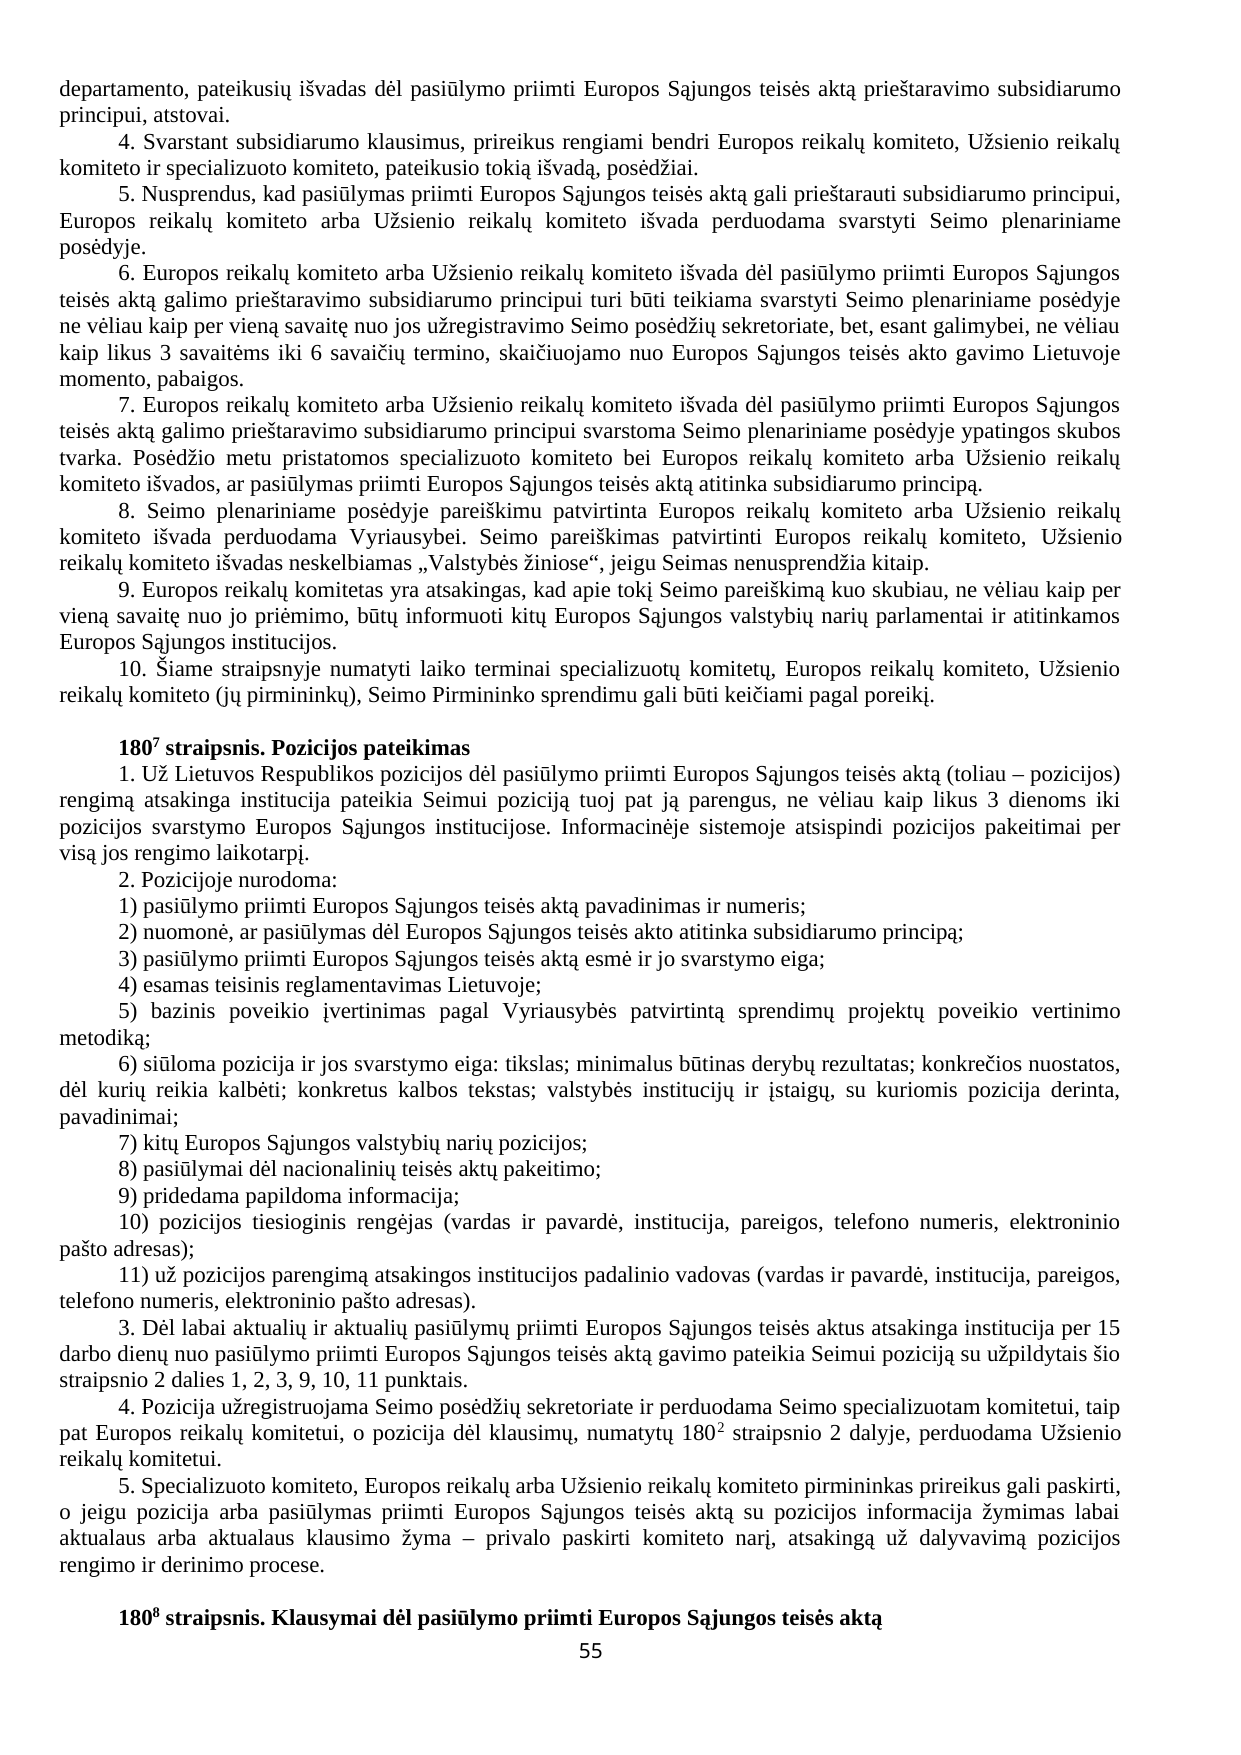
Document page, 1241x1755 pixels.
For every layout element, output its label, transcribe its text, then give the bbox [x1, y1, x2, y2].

text 3) pasiūlymo priimti Europos Sąjungos teisės aktą esmė ir jo svarstymo eiga; [59, 945, 1122, 971]
text 10. Šiame straipsnyje numatyti laiko terminai specializuotų komitetų, Europos reikalų komiteto, Užsienio reikalų komiteto (jų pirmininkų), Seimo Pirmininko sprendimu gali būti keičiami pagal poreikį. [59, 655, 1122, 707]
text 4. Svarstant subsidiarumo klausimus, prireikus rengiami bendri Europos reikalų komiteto, Užsienio reikalų komiteto ir specializuoto komiteto, pateikusio tokią išvadą, posėdžiai. [59, 128, 1122, 180]
text 9. Europos reikalų komitetas yra atsakingas, kad apie tokį Seimo pareiškimą kuo skubiau, ne vėliau kaip per vieną savaitę nuo jo priėmimo, būtų informuoti kitų Europos Sąjungos valstybių narių parlamentai ir atitinkamos Europos Sąjungos institucijos. [59, 576, 1122, 655]
text 2. Pozicijoje nurodoma: [59, 866, 1122, 892]
text 6) siūloma pozicija ir jos svarstymo eiga: tikslas; minimalus būtinas derybų rezultatas; konkrečios nuostatos, dėl kurių reikia kalbėti; konkretus kalbos tekstas; valstybės institucijų ir įstaigų, su kuriomis pozicija derinta, pavadinimai; [59, 1050, 1122, 1129]
text 1) pasiūlymo priimti Europos Sąjungos teisės aktą pavadinimas ir numeris; [59, 892, 1122, 918]
text 7) kitų Europos Sąjungos valstybių narių pozicijos; [59, 1129, 1122, 1156]
text 2) nuomonė, ar pasiūlymas dėl Europos Sąjungos teisės akto atitinka subsidiarumo principą; [59, 918, 1122, 945]
text 3. Dėl labai aktualių ir aktualių pasiūlymų priimti Europos Sąjungos teisės aktus atsakinga institucija per 15 darbo dienų nuo pasiūlymo priimti Europos Sąjungos teisės aktą gavimo pateikia Seimui poziciją su užpildytais šio straipsnio 2 dalies 1, 2, 3, 9, 10, 11 punktais. [59, 1314, 1122, 1393]
text 5. Specializuoto komiteto, Europos reikalų arba Užsienio reikalų komiteto pirmininkas prireikus gali paskirti, o jeigu pozicija arba pasiūlymas priimti Europos Sąjungos teisės aktą su pozicijos informacija žymimas labai aktualaus arba aktualaus klausimo žyma – privalo paskirti komiteto narį, atsakingą už dalyvavimą pozicijos rengimo ir derinimo procese. [59, 1472, 1122, 1577]
text 6. Europos reikalų komiteto arba Užsienio reikalų komiteto išvada dėl pasiūlymo priimti Europos Sąjungos teisės aktą galimo prieštaravimo subsidiarumo principui turi būti teikiama svarstyti Seimo plenariniame posėdyje ne vėliau kaip per vieną savaitę nuo jos užregistravimo Seimo posėdžių sekretoriate, bet, esant galimybei, ne vėliau kaip likus 3 savaitėms iki 6 savaičių termino, skaičiuojamo nuo Europos Sąjungos teisės akto gavimo Lietuvoje momento, pabaigos. [59, 259, 1122, 391]
text 11) už pozicijos parengimą atsakingos institucijos padalinio vadovas (vardas ir pavardė, institucija, pareigos, telefono numeris, elektroninio pašto adresas). [59, 1261, 1122, 1314]
text 4) esamas teisinis reglamentavimas Lietuvoje; [59, 971, 1122, 997]
text 5. Nusprendus, kad pasiūlymas priimti Europos Sąjungos teisės aktą gali prieštarauti subsidiarumo principui, Europos reikalų komiteto arba Užsienio reikalų komiteto išvada perduodama svarstyti Seimo plenariniame posėdyje. [59, 180, 1122, 259]
text 9) pridedama papildoma informacija; [59, 1182, 1122, 1208]
text 10) pozicijos tiesioginis rengėjas (vardas ir pavardė, institucija, pareigos, telefono numeris, elektroninio pašto adresas); [59, 1208, 1122, 1261]
text 4. Pozicija užregistruojama Seimo posėdžių sekretoriate ir perduodama Seimo specializuotam komitetui, taip pat Europos reikalų komitetui, o pozicija dėl klausimų, numatytų 1802 straipsnio 2 dalyje, perduodama Užsienio reikalų komitetui. [59, 1393, 1122, 1472]
text 8) pasiūlymai dėl nacionalinių teisės aktų pakeitimo; [59, 1156, 1122, 1182]
text 7. Europos reikalų komiteto arba Užsienio reikalų komiteto išvada dėl pasiūlymo priimti Europos Sąjungos teisės aktą galimo prieštaravimo subsidiarumo principui svarstoma Seimo plenariniame posėdyje ypatingos skubos tvarka. Posėdžio metu pristatomos specializuoto komiteto bei Europos reikalų komiteto arba Užsienio reikalų komiteto išvados, ar pasiūlymas priimti Europos Sąjungos teisės aktą atitinka subsidiarumo principą. [59, 391, 1122, 497]
text 5) bazinis poveikio įvertinimas pagal Vyriausybės patvirtintą sprendimų projektų poveikio vertinimo metodiką; [59, 997, 1122, 1050]
text 1. Už Lietuvos Respublikos pozicijos dėl pasiūlymo priimti Europos Sąjungos teisės aktą (toliau – pozicijos) rengimą atsakinga institucija pateikia Seimui poziciją tuoj pat ją parengus, ne vėliau kaip likus 3 dienoms iki pozicijos svarstymo Europos Sąjungos institucijose. Informacinėje sistemoje atsispindi pozicijos pakeitimai per visą jos rengimo laikotarpį. [59, 760, 1122, 866]
text 8. Seimo plenariniame posėdyje pareiškimu patvirtinta Europos reikalų komiteto arba Užsienio reikalų komiteto išvada perduodama Vyriausybei. Seimo pareiškimas patvirtinti Europos reikalų komiteto, Užsienio reikalų komiteto išvadas neskelbiamas „Valstybės žiniose“, jeigu Seimas nenusprendžia kitaip. [59, 497, 1122, 576]
text 1808 straipsnis. Klausymai dėl pasiūlymo priimti Europos Sąjungos teisės aktą [59, 1603, 1122, 1630]
text departamento, pateikusių išvadas dėl pasiūlymo priimti Europos Sąjungos teisės aktą prieštaravimo subsidiarumo principui, atstovai. [59, 75, 1122, 128]
text 1807 straipsnis. Pozicijos pateikimas [59, 734, 1122, 760]
